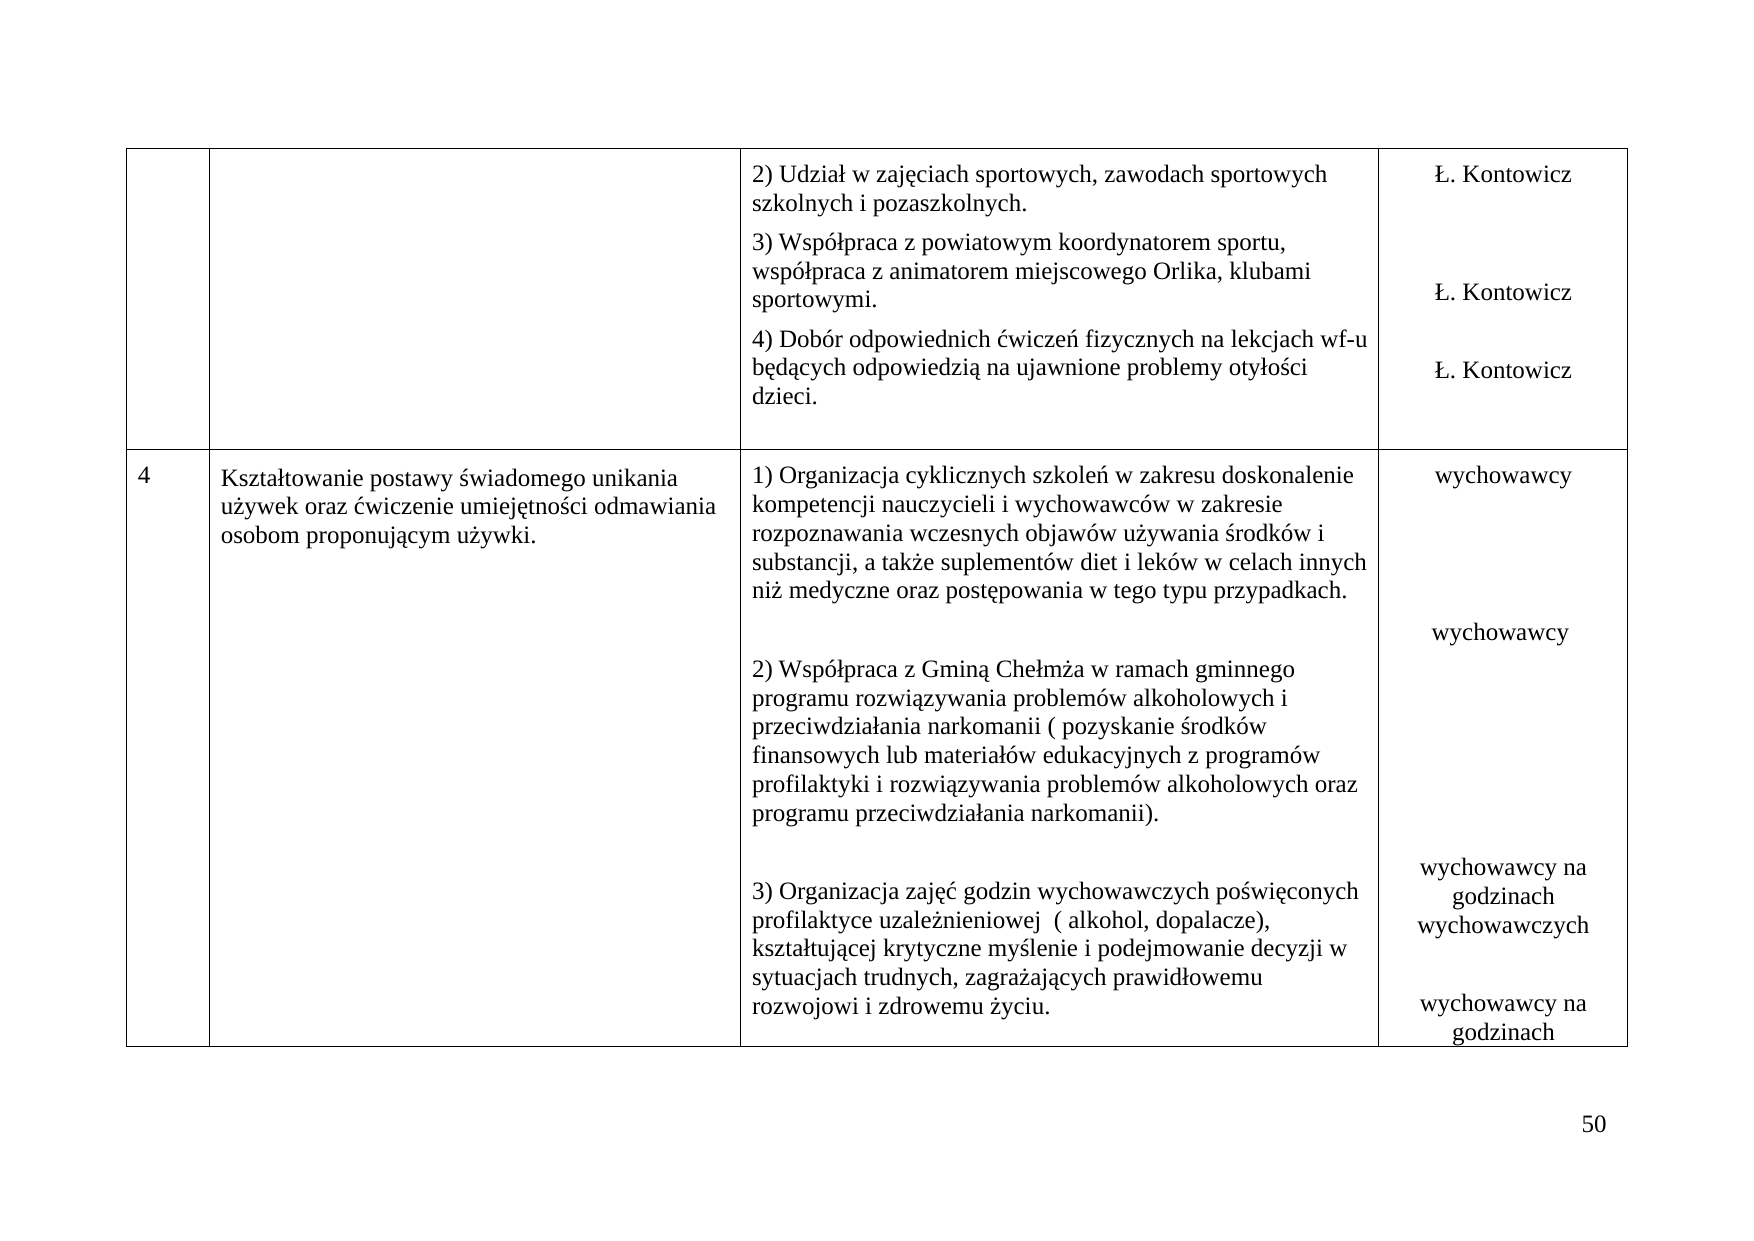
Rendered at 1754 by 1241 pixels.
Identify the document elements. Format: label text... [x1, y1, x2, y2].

table_cell Ł. Kontowicz Ł. Kontowicz Ł. Kontowicz [1379, 149, 1627, 449]
table_cell [210, 149, 740, 449]
table_cell Kształtowanie postawy świadomego unikania używek oraz ćwiczenie umiejętności odmawiania osobom proponującym używki. [210, 450, 740, 1046]
table_cell wychowawcy wychowawcy wychowawcy na godzinach wychowawczych wychowawcy na godzinach [1379, 450, 1627, 1046]
table_cell 4 [127, 450, 209, 1046]
table_cell 2) Udział w zajęciach sportowych, zawodach sportowych szkolnych i pozaszkolnych. 3) Współpraca z powiatowym koordynatorem sportu, współpraca z animatorem miejscowego Orlika, klubami sportowymi. 4) Dobór odpowiednich ćwiczeń fizycznych na lekcjach wf-u będących odpowiedzią na ujawnione problemy otyłości dzieci. [741, 149, 1378, 449]
table_cell 1) Organizacja cyklicznych szkoleń w zakresu doskonalenie kompetencji nauczycieli i wychowawców w zakresie rozpoznawania wczesnych objawów używania środków i substancji, a także suplementów diet i leków w celach innych niż medyczne oraz postępowania w tego typu przypadkach. 2) Współpraca z Gminą Chełmża w ramach gminnego programu rozwiązywania problemów alkoholowych i przeciwdziałania narkomanii ( pozyskanie środków finansowych lub materiałów edukacyjnych z programów profilaktyki i rozwiązywania problemów alkoholowych oraz programu przeciwdziałania narkomanii). 3) Organizacja zajęć godzin wychowawczych poświęconych profilaktyce uzależnieniowej ( alkohol, dopalacze), kształtującej krytyczne myślenie i podejmowanie decyzji w sytuacjach trudnych, zagrażających prawidłowemu rozwojowi i zdrowemu życiu. [741, 450, 1378, 1046]
table_cell [127, 149, 209, 449]
